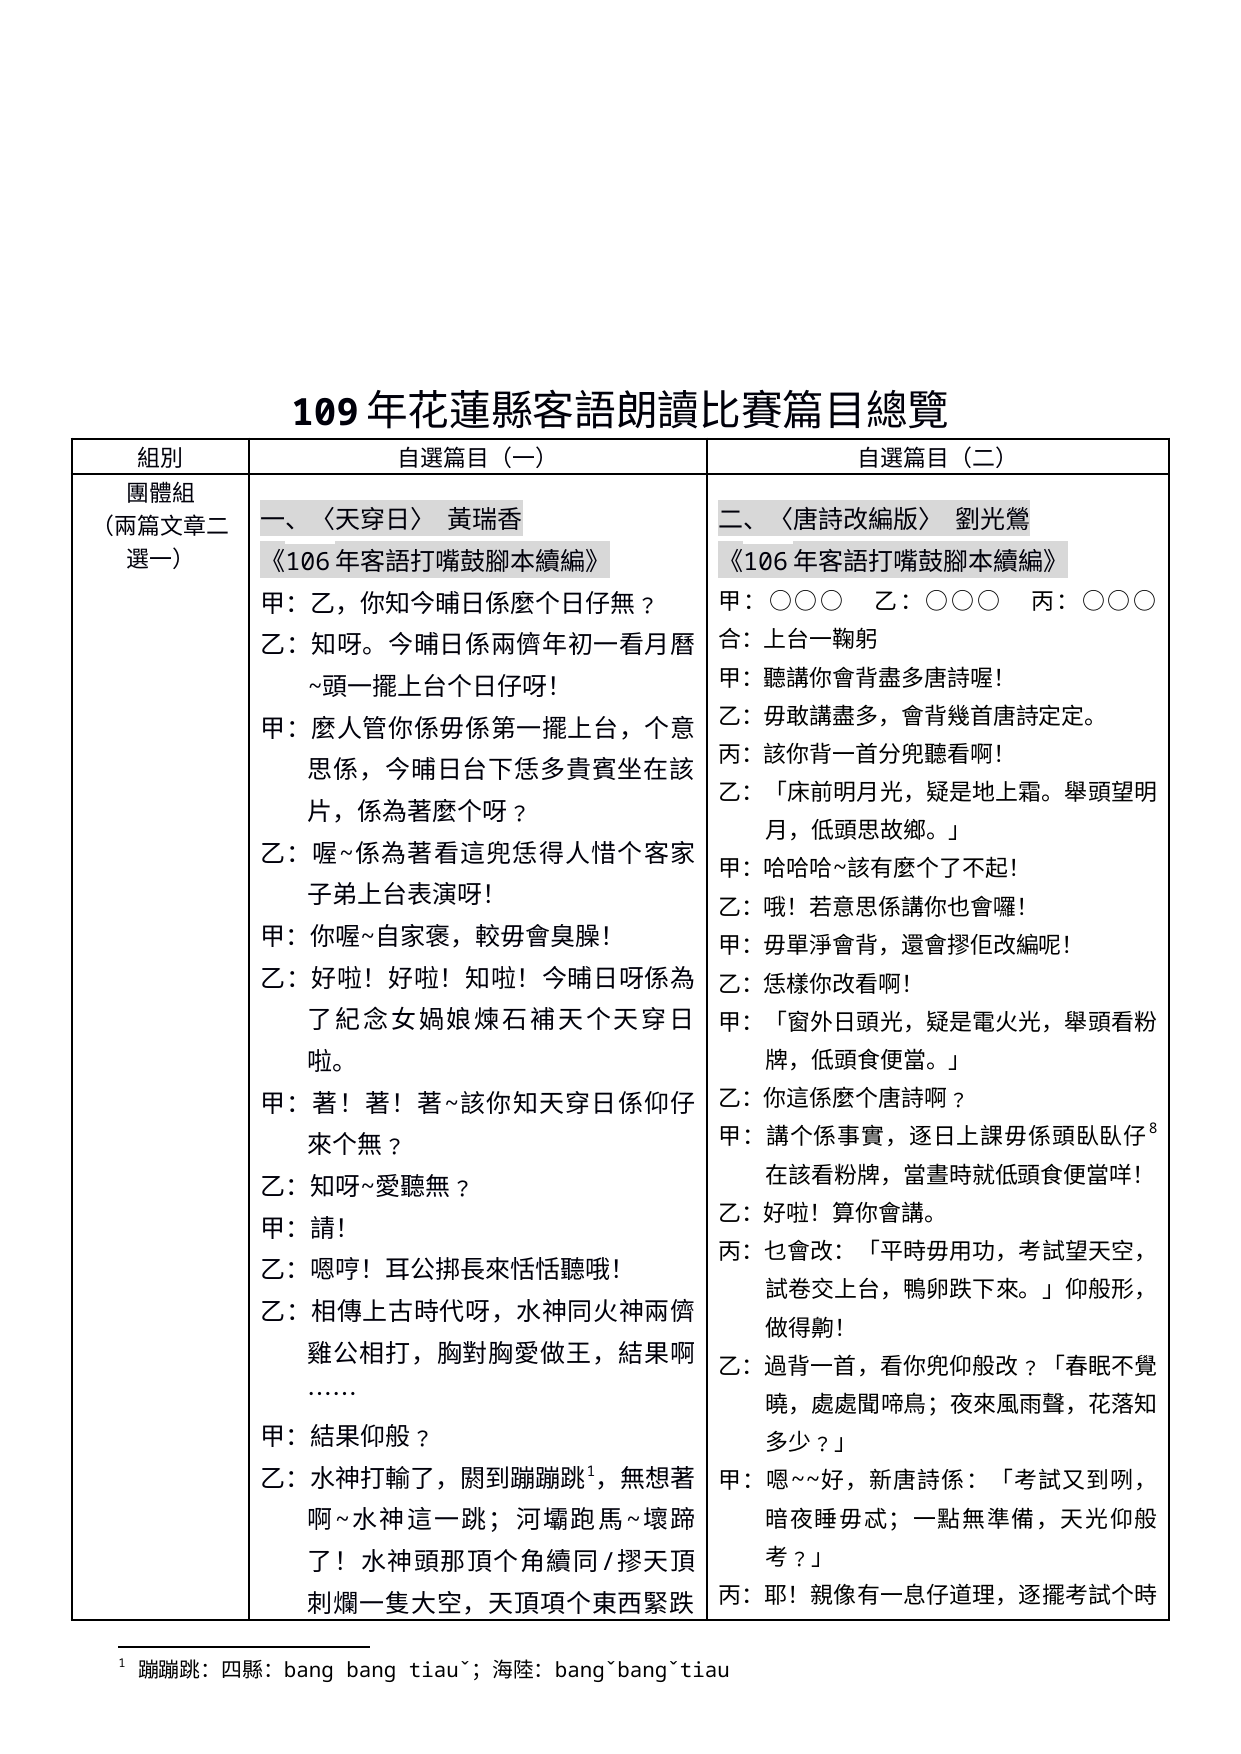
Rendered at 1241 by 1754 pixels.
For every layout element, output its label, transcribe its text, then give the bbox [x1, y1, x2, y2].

table_header 組別 [73, 440, 248, 473]
table_cell 團體組 （兩篇文章二選一） [73, 475, 248, 1619]
table_cell 一、〈天穿日〉 黃瑞香 《106年客語打嘴鼓腳本續編》 甲：乙，你知今晡日係麼个日仔無﹖ 乙：知呀。今晡日係兩儕年初一看月曆~頭一擺上台个日仔呀！ 甲：麼人管你係毋係第一擺上台，个意思係，今晡日台下恁多貴賓坐在該片，係為著麼个呀﹖ 乙：喔~係為著看這兜恁得人惜个客家子弟上台表演呀！ 甲：你喔~自家褒，較毋會臭臊！ 乙：好啦！好啦！知啦！今晡日呀係為了紀念女媧娘煉石補天个天穿日啦。 甲：著！著！著~該你知天穿日係仰仔來个無﹖ 乙：知呀~愛聽無﹖ 甲：請！ 乙：嗯哼！耳公挷長來恬恬聽哦！ 乙：相傳上古時代呀，水神同火神兩儕雞公相打，胸對胸愛做王，結果啊…… 甲：結果仰般﹖ 乙：水神打輸了，閼到蹦蹦跳，無想著啊~水神這一跳；河壩跑馬~壞蹄了！水神頭那頂个角續同/摎天頂刺爛一隻大空，天頂項个東西緊跌下來，矺死盡多人。兩隻腳乜因為緊跳；蹬出了長江摎黃河，浸死當多人。 甲：哇~該愛仰結煞正好﹖ 乙：好得天頂个女媧娘看着人間恁衰過，就開始尋五色石來煉石補天，再過燒芒稈用灰去補地洞。水神同/摎火神乜來手，希望遽遽摎天頂个空補好，彌補佢兜个毋著。過後大家為了紀念女媧娘，就在逐年舊曆正月二十這日煎甜粄敬天來「補天穿」。這個風俗一直流傳下來，到今就安到「天穿日」。 甲：乙~你正經還慶喔，講到實在係卵打爛忒~真好！真好！ 乙：再過補充一下。在這日，客家婦人家除忒會煎甜粄敬天，聽講又因為驚怕改地泥會害地泥漏水，擎針絭線會刺爛天頂，故所大家到這日客家人就會「男毋耕田，女毋織布」，放忒生事，共下唱山歌來慶祝尞天穿。 甲：著呀！除忒代表對大地萬物个感恩、痛惜，乜有重視環保个觀念喔! 甲：人講啊~「一年容易又天穿，做人做事心愛專。」 乙：「有賺無賺無相關，一定愛來尞天穿。」 甲、乙祝大家，順順利利食百二，轉去買田又買地，恁仔細，正來尞！ [250, 475, 706, 1619]
table_header 自選篇目（一） [250, 440, 706, 473]
table_cell 二、〈唐詩改編版〉 劉光鶯 《106年客語打嘴鼓腳本續編》 甲：○○○ 乙：○○○ 丙：○○○ 合：上台一鞠躬 甲：聽講你會背盡多唐詩喔！ 乙：毋敢講盡多，會背幾首唐詩定定。 丙：該你背一首分兜聽看啊！ 乙：「床前明月光，疑是地上霜。舉頭望明月，低頭思故鄉。」 甲：哈哈哈~該有麼个了不起！ 乙：哦！若意思係講你也會囉！ 甲：毋單淨會背，還會摎佢改編呢！ 乙：恁樣你改看啊！ 甲：「窗外日頭光，疑是電火光，舉頭看粉牌，低頭食便當。」 乙：你這係麼个唐詩啊﹖ 甲：講个係事實，逐日上課毋係頭臥臥仔在該看粉牌，當晝時就低頭食便當咩！ 乙：好啦！算你會講。 丙：乜會改：「平時毋用功，考試望天空，試卷交上台，鴨卵跌下來。」仰般形，做得齁！ 乙：過背一首，看你兜仰般改﹖「春眠不覺曉，處處聞啼鳥；夜來風雨聲，花落知多少﹖」 甲：嗯~~好，新唐詩係：「考試又到咧，暗夜睡毋忒；一點無準備，天光仰般考﹖」 丙：耶！親像有一息仔道理，逐擺考試个時 [708, 475, 1168, 1619]
table_header 自選篇目（二） [708, 440, 1168, 473]
text 109年花蓮縣客語朗讀比賽篇目總覽 [118, 377, 1122, 437]
